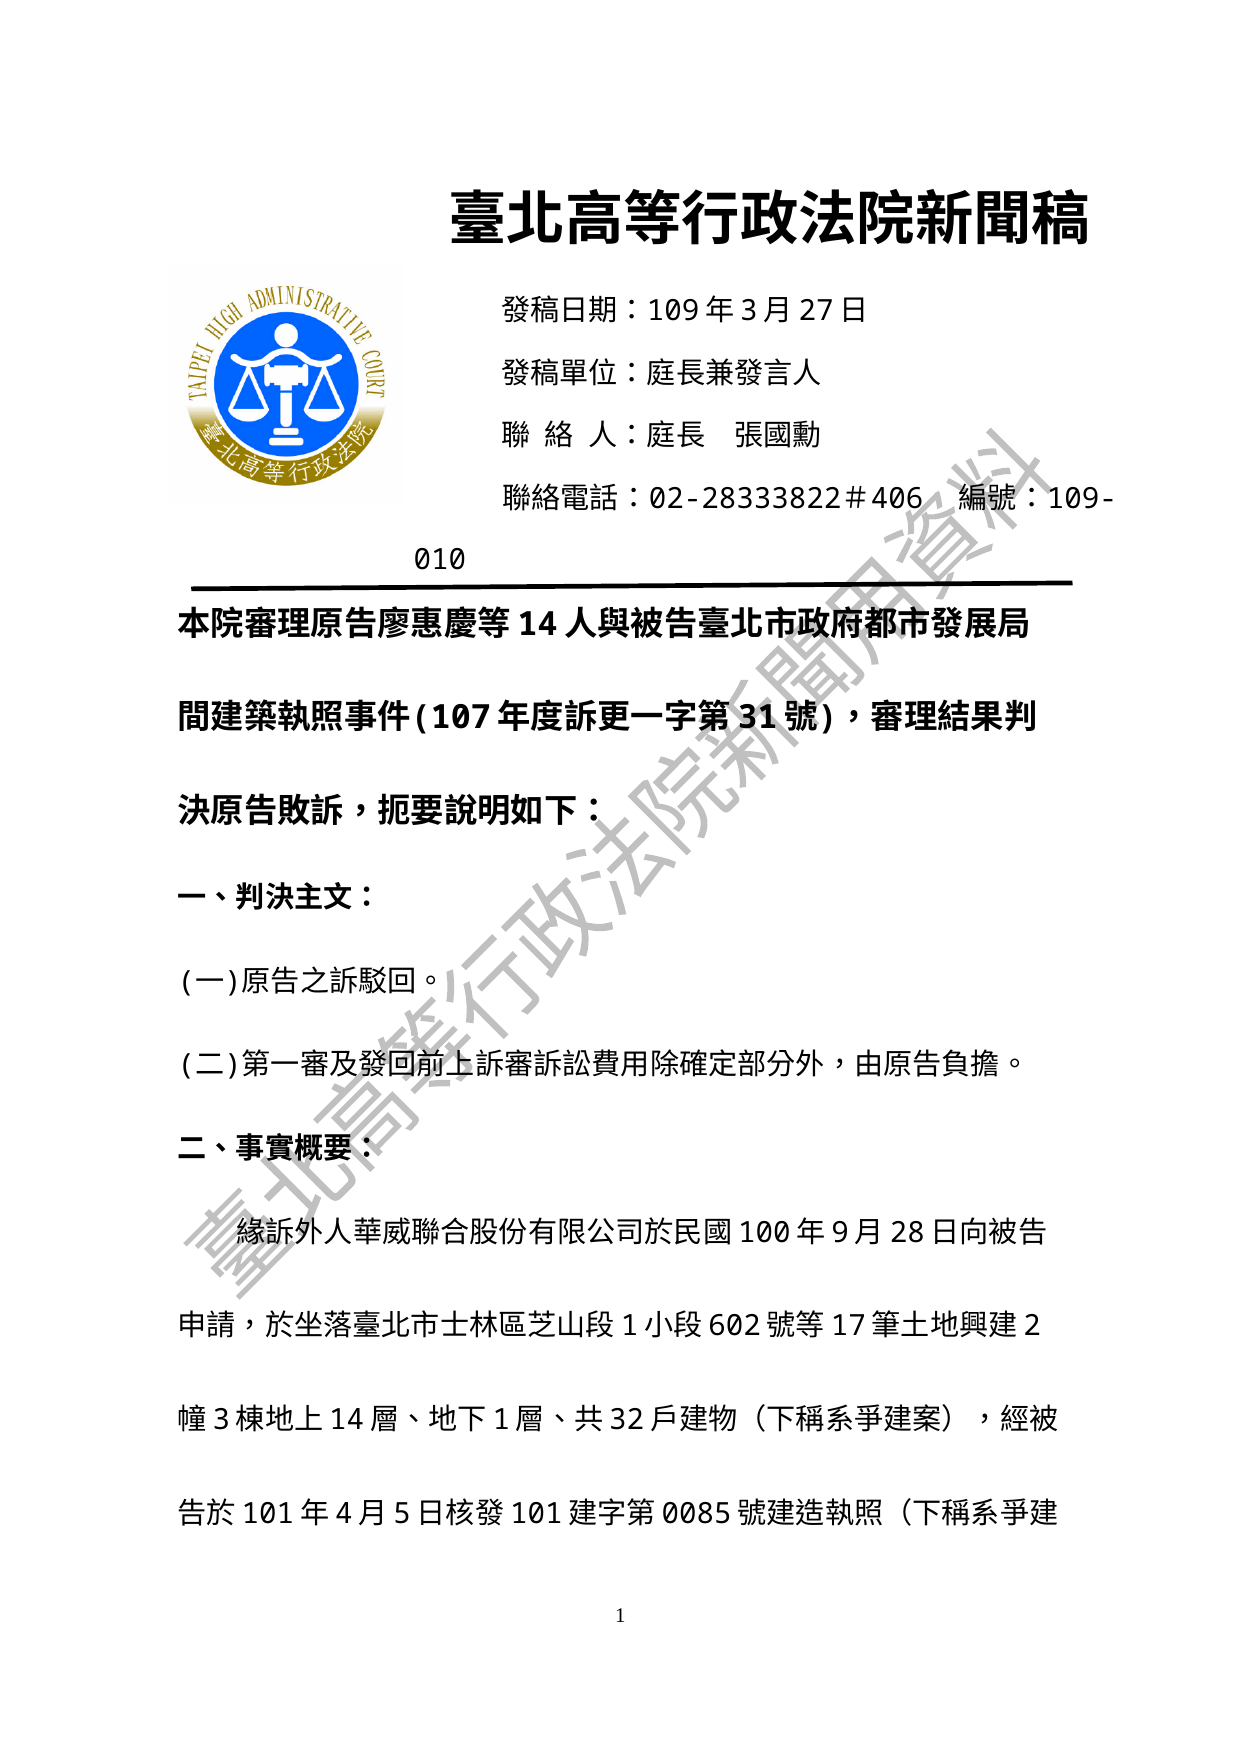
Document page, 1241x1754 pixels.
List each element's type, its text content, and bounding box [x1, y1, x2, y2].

text (二)第一審及發回前上訴審訴訟費用除確定部分外，由原告負擔。 [360, 1060, 428, 1083]
text (一)原告之訴駁回。 [177, 937, 1063, 999]
table_header 臺北高等行政法院新聞稿 發稿日期：109年3月27日 發稿單位：庭長兼發言人 聯 絡 人：庭長 張國勳 聯絡電話：02-28333822＃406 編號：109-010 [410, 142, 1120, 579]
text 二、事實概要： [341, 1104, 363, 1122]
table_header [161, 142, 410, 579]
text 一、判決主文： [177, 853, 1063, 916]
text (二)第一審及發回前上訴審訴訟費用除確定部分外，由原告負擔。 [177, 1020, 414, 1083]
text 二、事實概要： [271, 1157, 296, 1167]
text 本院審理原告廖惠慶等14人與被告臺北市政府都市發展局間建築執照事件(107年度訴更一字第31號)，審理結果判決原告敗訴，扼要說明如下： [177, 579, 1063, 829]
text (二)第一審及發回前上訴審訴訟費用除確定部分外，由原告負擔。 [426, 1020, 1063, 1083]
text 緣訴外人華威聯合股份有限公司於民國100年9月28日向被告申請，於坐落臺北市士林區芝山段1小段602號等17筆土地興建2幢3棟地上14層、地下1層、共32戶建物（下稱系爭建案），經被告於101年4月5日核發101建字第0085號建造執照（下稱系爭建 [177, 1188, 1063, 1531]
text 二、事實概要： [177, 1104, 378, 1167]
text 二、事實概要： [351, 1104, 1063, 1167]
